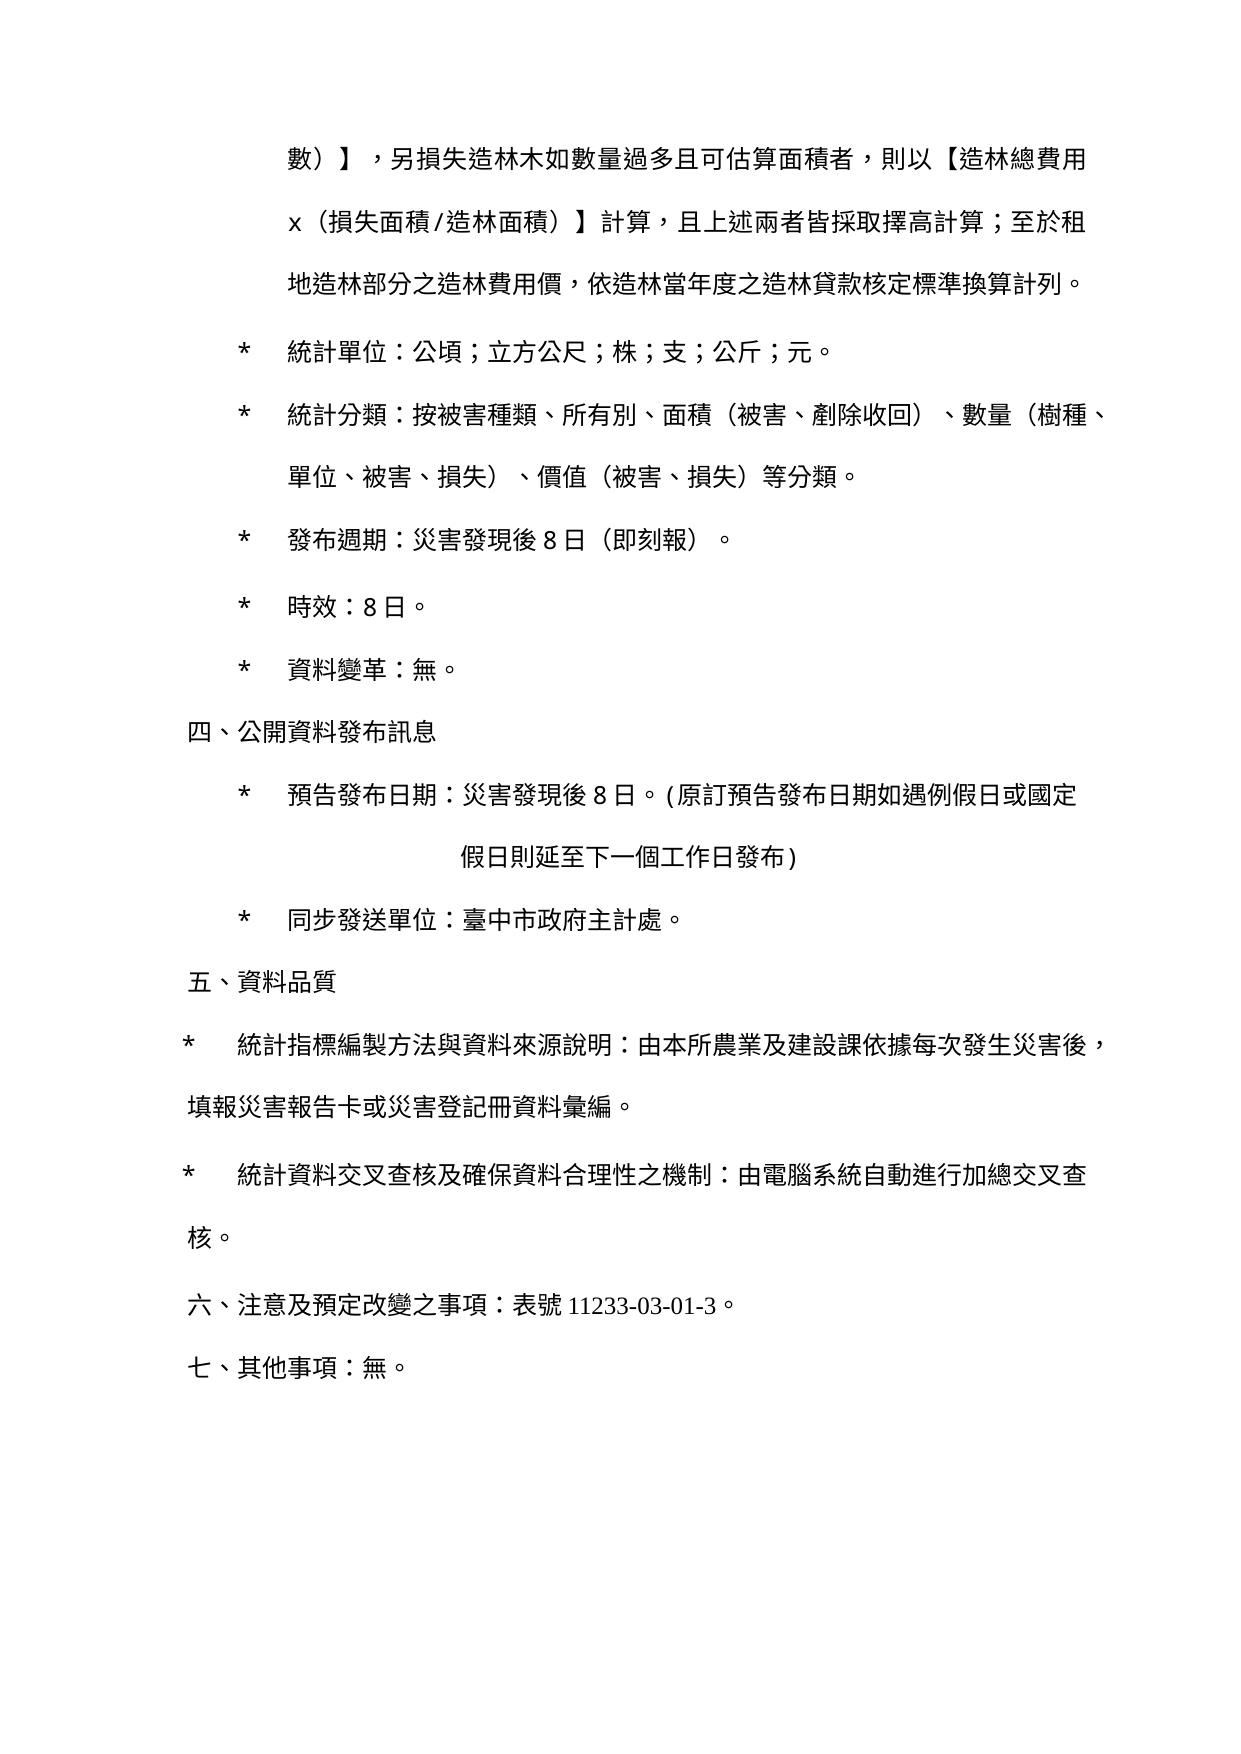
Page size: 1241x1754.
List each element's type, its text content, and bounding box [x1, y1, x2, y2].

list 同步發送單位：臺中市政府主計處。 [237, 877, 1087, 939]
list 統計資料交叉查核及確保資料合理性之機制：由電腦系統自動進行加總交叉查核。 [182, 1132, 1087, 1257]
text 四、公開資料發布訊息 [187, 689, 1087, 752]
text 六、注意及預定改變之事項：表號11233-03-01-3。 [187, 1262, 1087, 1325]
text 數）】，另損失造林木如數量過多且可估算面積者，則以【造林總費用 x（損失面積/造林面積）】計算，且上述兩者皆採取擇高計算；至於租地造林部分之造林費用價，依造林當年度之造林貸款核定標準換算計列。 [187, 116, 1087, 304]
list 時效：8日。 [237, 564, 1087, 627]
list 統計分類：按被害種類、所有別、面積（被害、剷除收回）、數量（樹種、單位、被害、損失）、價值（被害、損失）等分類。 [237, 372, 1087, 497]
list 統計指標編製方法與資料來源說明：由本所農業及建設課依據每次發生災害後，填報災害報告卡或災害登記冊資料彙編。 [182, 1002, 1087, 1127]
text 七、其他事項：無。 [187, 1325, 1087, 1387]
list 發布週期：災害發現後8日（即刻報）。 [237, 497, 1087, 559]
list 統計單位：公頃；立方公尺；株；支；公斤；元。 [237, 309, 1087, 372]
text 五、資料品質 [187, 939, 1087, 1002]
list 預告發布日期：災害發現後8日。(原訂預告發布日期如遇例假日或國定假日則延至下一個工作日發布) [237, 752, 1087, 877]
list 資料變革：無。 [237, 627, 1087, 689]
